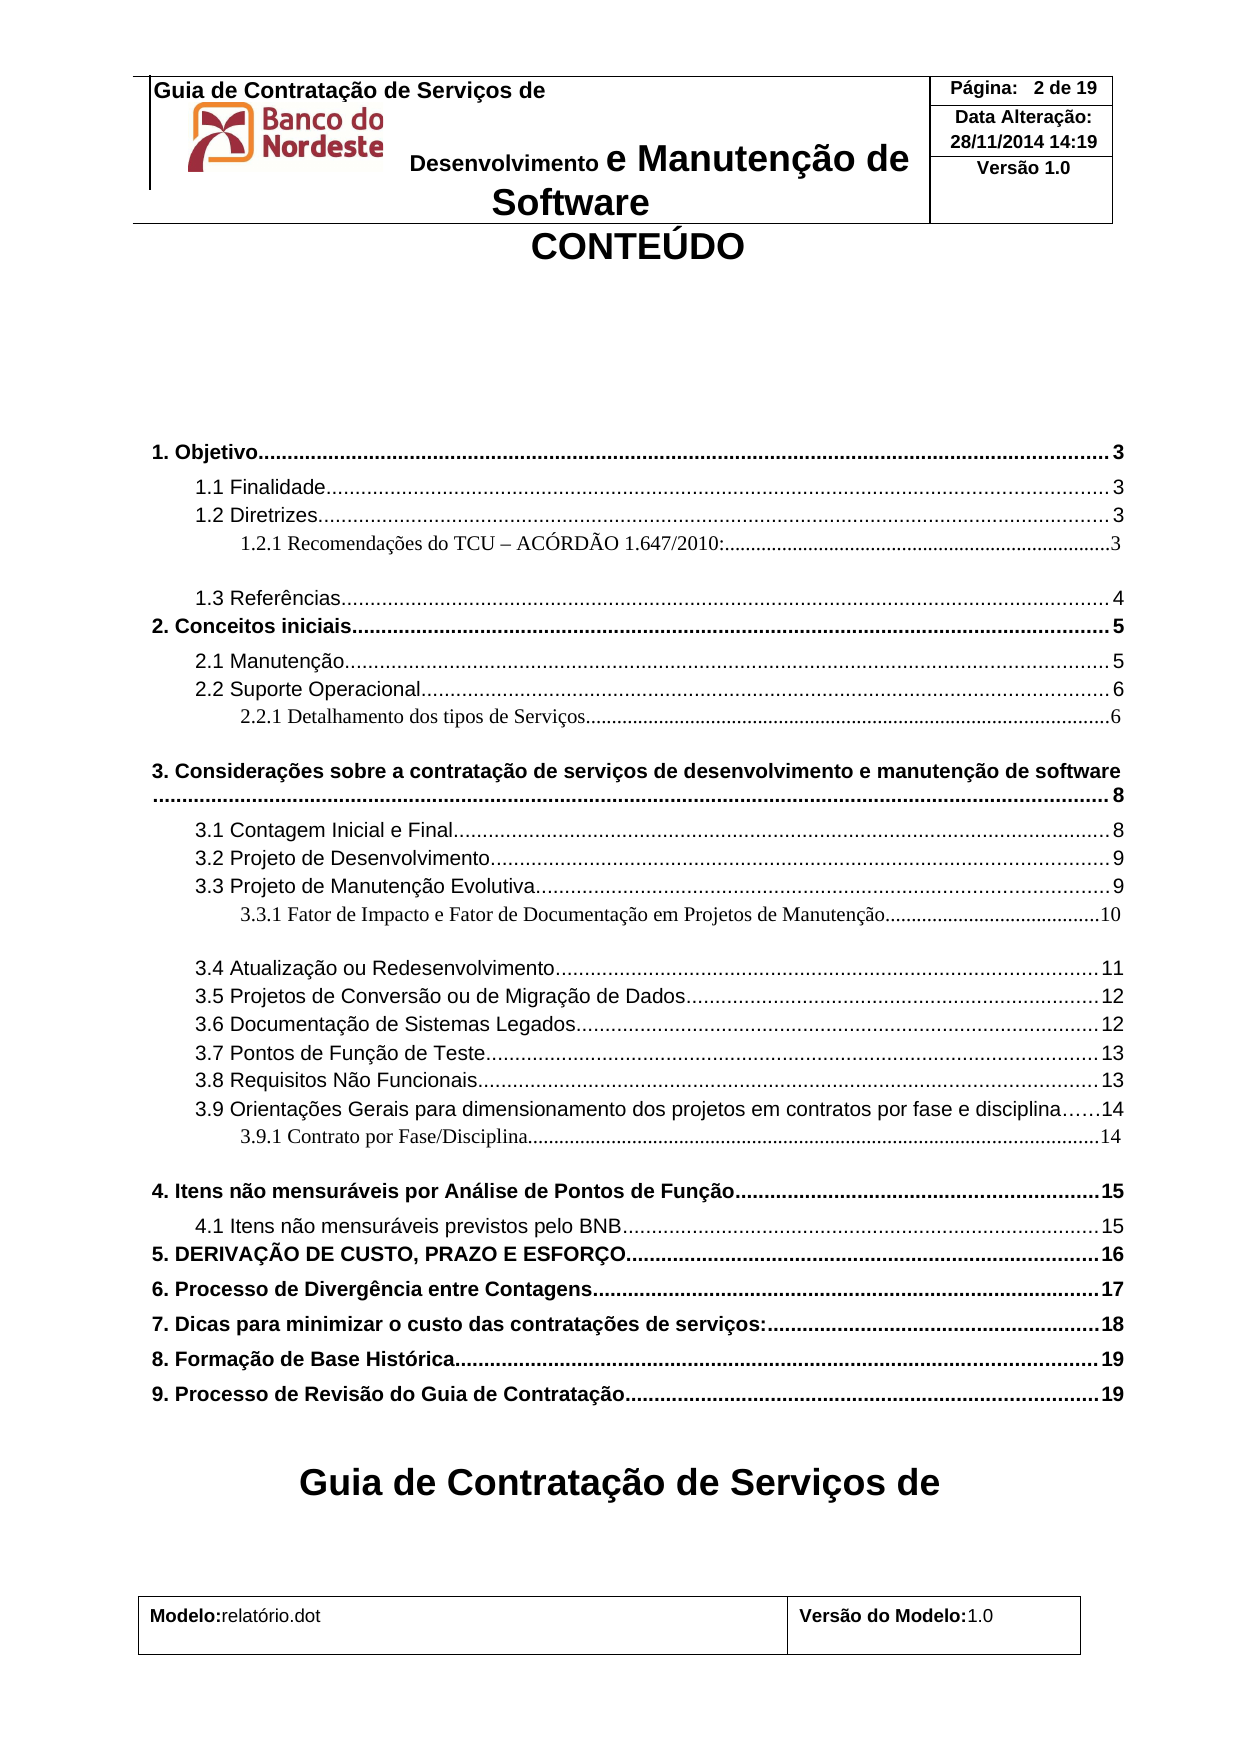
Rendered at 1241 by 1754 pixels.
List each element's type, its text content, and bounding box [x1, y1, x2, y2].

text 3. Considerações sobre a contratação de serviços de desenvolvimento e manutenção de software 8 [152, 759, 1124, 807]
text 5. DERIVAÇÃO DE CUSTO, PRAZO E ESFORÇO. 16 [152, 1242, 1124, 1266]
text 4.1 Itens não mensuráveis previstos pelo BNB 15 [195, 1213, 1124, 1237]
text 2.2.1 Detalhamento dos tipos de Serviços 6 [240, 704, 1121, 728]
text 1.2.1 Recomendações do TCU – ACÓRDÃO 1.647/2010: 3 [240, 531, 1121, 555]
text 1. Objetivo 3 [152, 440, 1124, 464]
text 2.1 Manutenção 5 [195, 648, 1124, 672]
text 2.2 Suporte Operacional 6 [195, 676, 1124, 700]
text Guia de Contratação de Serviços de [299, 1460, 1127, 1503]
text 3.9 Orientações Gerais para dimensionamento dos projetos em contratos por fase e disciplina 14 [195, 1096, 1124, 1120]
text 9. Processo de Revisão do Guia de Contratação 19 [152, 1382, 1124, 1406]
text 3.8 Requisitos Não Funcionais 13 [195, 1068, 1124, 1092]
text 1.3 Referências 4 [195, 585, 1124, 609]
text 3.9.1 Contrato por Fase/Disciplina 14 [240, 1124, 1121, 1148]
text 1.1 Finalidade 3 [195, 475, 1124, 499]
text 2. Conceitos iniciais 5 [152, 613, 1124, 637]
text 3.3.1 Fator de Impacto e Fator de Documentação em Projetos de Manutenção 10 [240, 902, 1121, 926]
text 3.4 Atualização ou Redesenvolvimento 11 [195, 956, 1124, 980]
text 3.2 Projeto de Desenvolvimento 9 [195, 846, 1124, 870]
text 3.7 Pontos de Função de Teste 13 [195, 1040, 1124, 1064]
text 1.2 Diretrizes 3 [195, 503, 1124, 527]
text 3.1 Contagem Inicial e Final 8 [195, 818, 1124, 842]
text 4. Itens não mensuráveis por Análise de Pontos de Função 15 [152, 1178, 1124, 1202]
text 3.5 Projetos de Conversão ou de Migração de Dados 12 [195, 984, 1124, 1008]
text 8. Formação de Base Histórica 19 [152, 1347, 1124, 1371]
picture [188, 102, 384, 172]
text 3.3 Projeto de Manutenção Evolutiva 9 [195, 874, 1124, 898]
text 7. Dicas para minimizar o custo das contratações de serviços: 18 [152, 1312, 1124, 1336]
text 3.6 Documentação de Sistemas Legados 12 [195, 1012, 1124, 1036]
text 6. Processo de Divergência entre Contagens 17 [152, 1277, 1124, 1301]
text CONTEÚDO [150, 150, 1126, 267]
